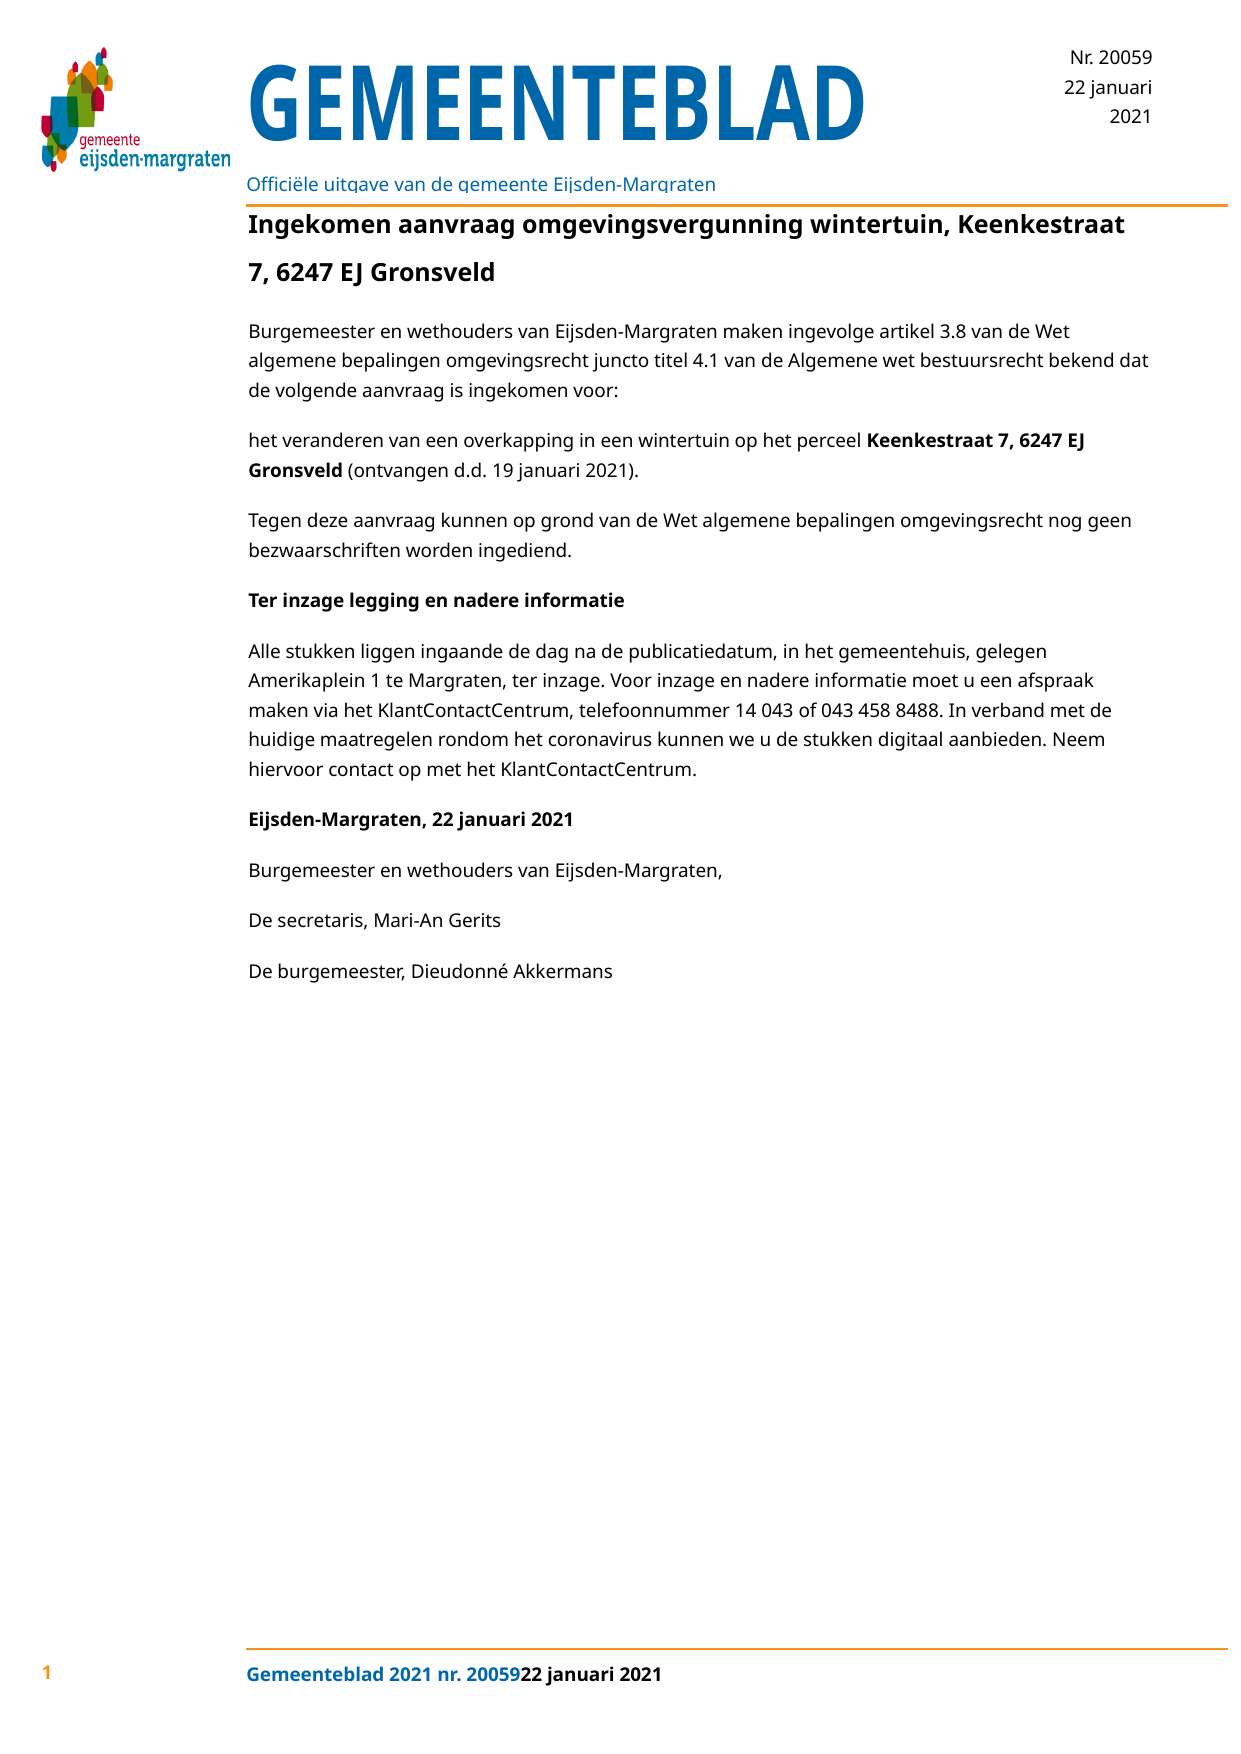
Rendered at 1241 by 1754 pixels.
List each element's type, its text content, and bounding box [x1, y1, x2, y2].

text Eijsden-Margraten, 22 januari 2021 [248, 807, 1152, 832]
text De secretaris, Mari-An Gerits [248, 907, 1152, 933]
text Tegen deze aanvraag kunnen op grond van de Wet algemene bepalingen omgevingsrecht nog geen bezwaarschriften worden ingediend. [248, 507, 1152, 563]
text Burgemeester en wethouders van Eijsden-Margraten maken ingevolge artikel 3.8 van de Wet algemene bepalingen omgevingsrecht juncto titel 4.1 van de Algemene wet bestuursrecht bekend dat de volgende aanvraag is ingekomen voor: [248, 318, 1152, 403]
text Alle stukken liggen ingaande de dag na de publicatiedatum, in het gemeentehuis, gelegen Amerikaplein 1 te Margraten, ter inzage. Voor inzage en nadere informatie moet u een afspraak maken via het KlantContactCentrum, telefoonnummer 14 043 of 043 458 8488. In verband met de huidige maatregelen rondom het coronavirus kunnen we u de stukken digitaal aanbieden. Neem hiervoor contact op met het KlantContactCentrum. [248, 638, 1152, 782]
text Ter inzage legging en nadere informatie [248, 587, 1152, 613]
text Burgemeester en wethouders van Eijsden-Margraten, [248, 857, 1152, 883]
picture [41, 47, 231, 172]
text De burgemeester, Dieudonné Akkermans [248, 958, 1152, 984]
text Ingekomen aanvraag omgevingsvergunning wintertuin, Keenkestraat 7, 6247 EJ Gronsveld [248, 207, 1152, 288]
text het veranderen van een overkapping in een wintertuin op het perceel Keenkestraat 7, 6247 EJ Gronsveld (ontvangen d.d. 19 januari 2021). [248, 427, 1152, 483]
